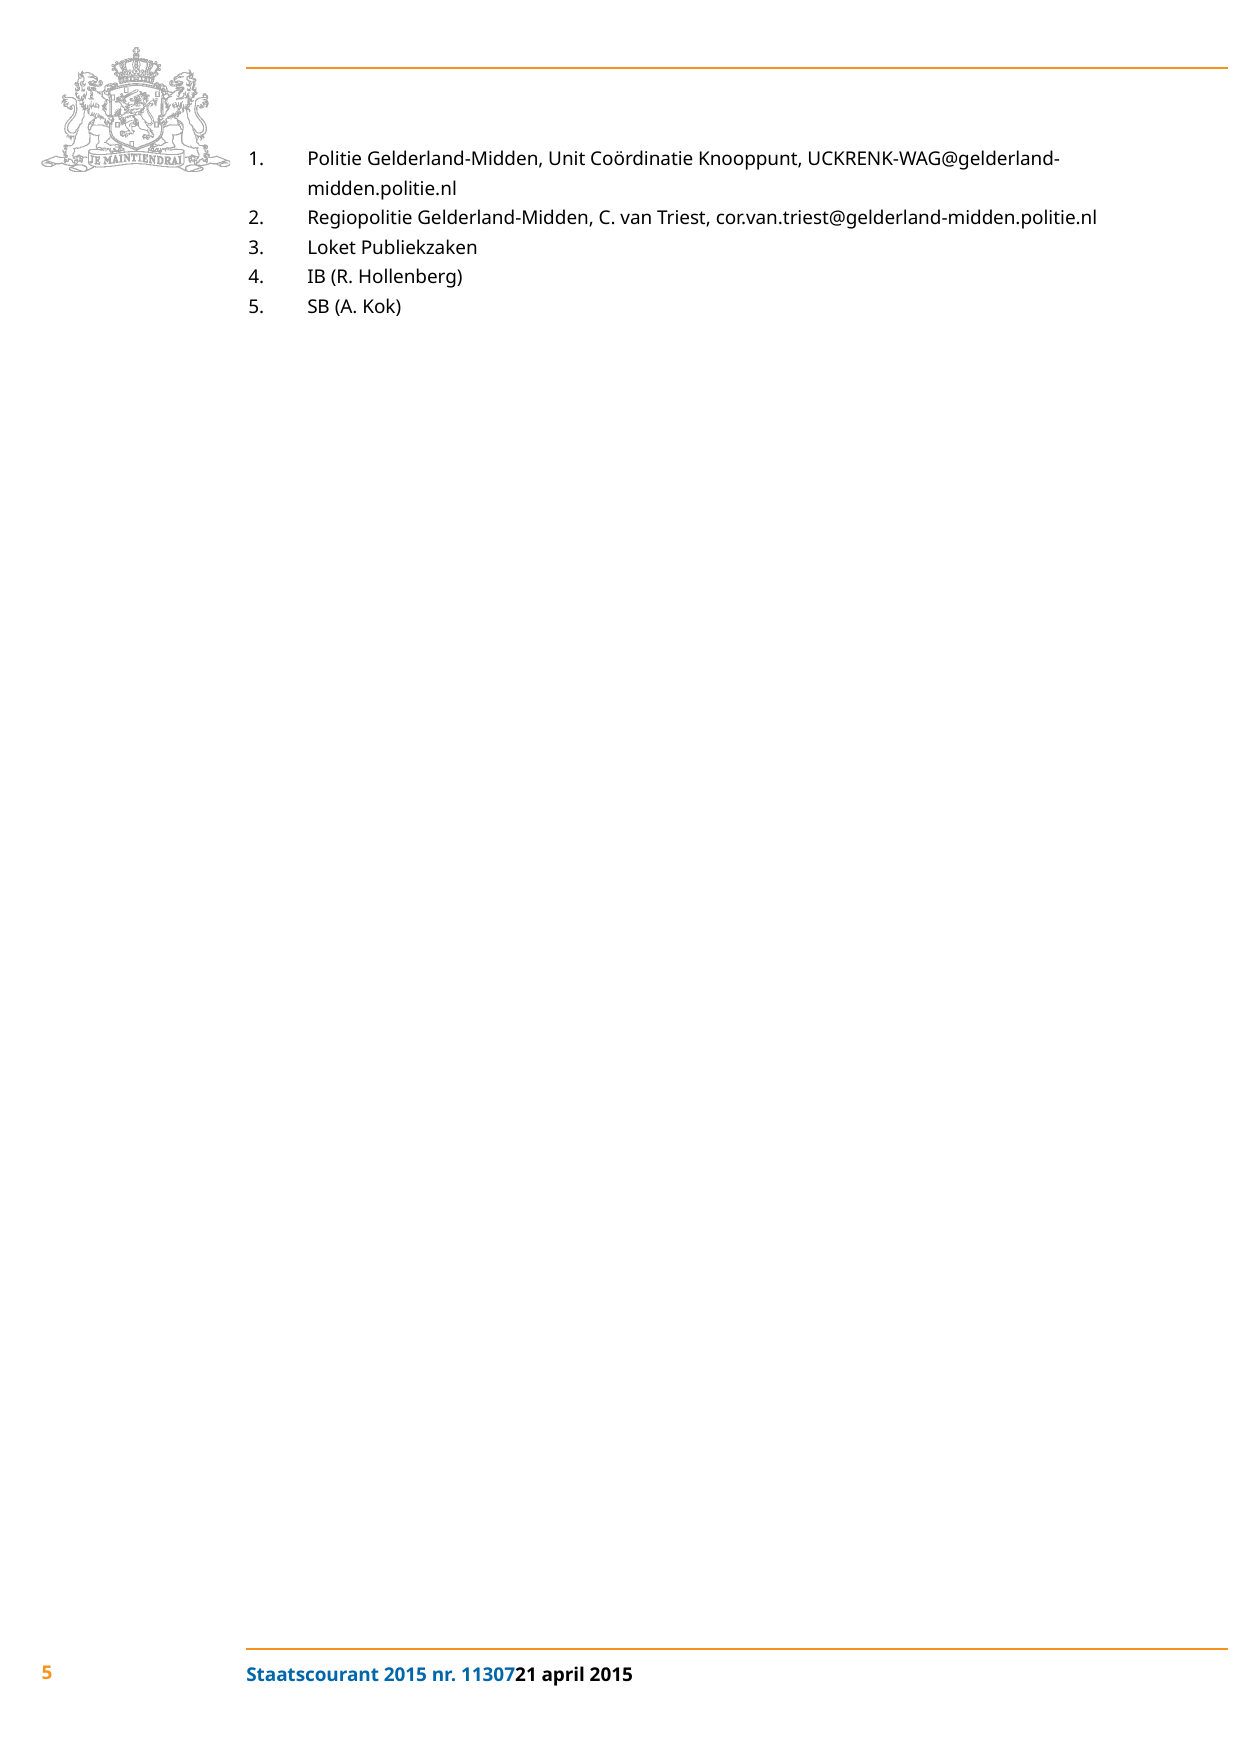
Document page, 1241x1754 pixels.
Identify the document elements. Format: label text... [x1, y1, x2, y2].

list Regiopolitie Gelderland-Midden, C. van Triest, cor.van.triest@gelderland-midden.politie.nl [248, 204, 1152, 230]
list Loket Publiekzaken [248, 234, 1152, 260]
list SB (A. Kok) [248, 293, 1152, 319]
list Politie Gelderland-Midden, Unit Coördinatie Knooppunt, UCKRENK-WAG@gelderland-midden.politie.nl [248, 145, 1152, 201]
picture [41, 47, 231, 172]
list IB (R. Hollenberg) [248, 263, 1152, 289]
